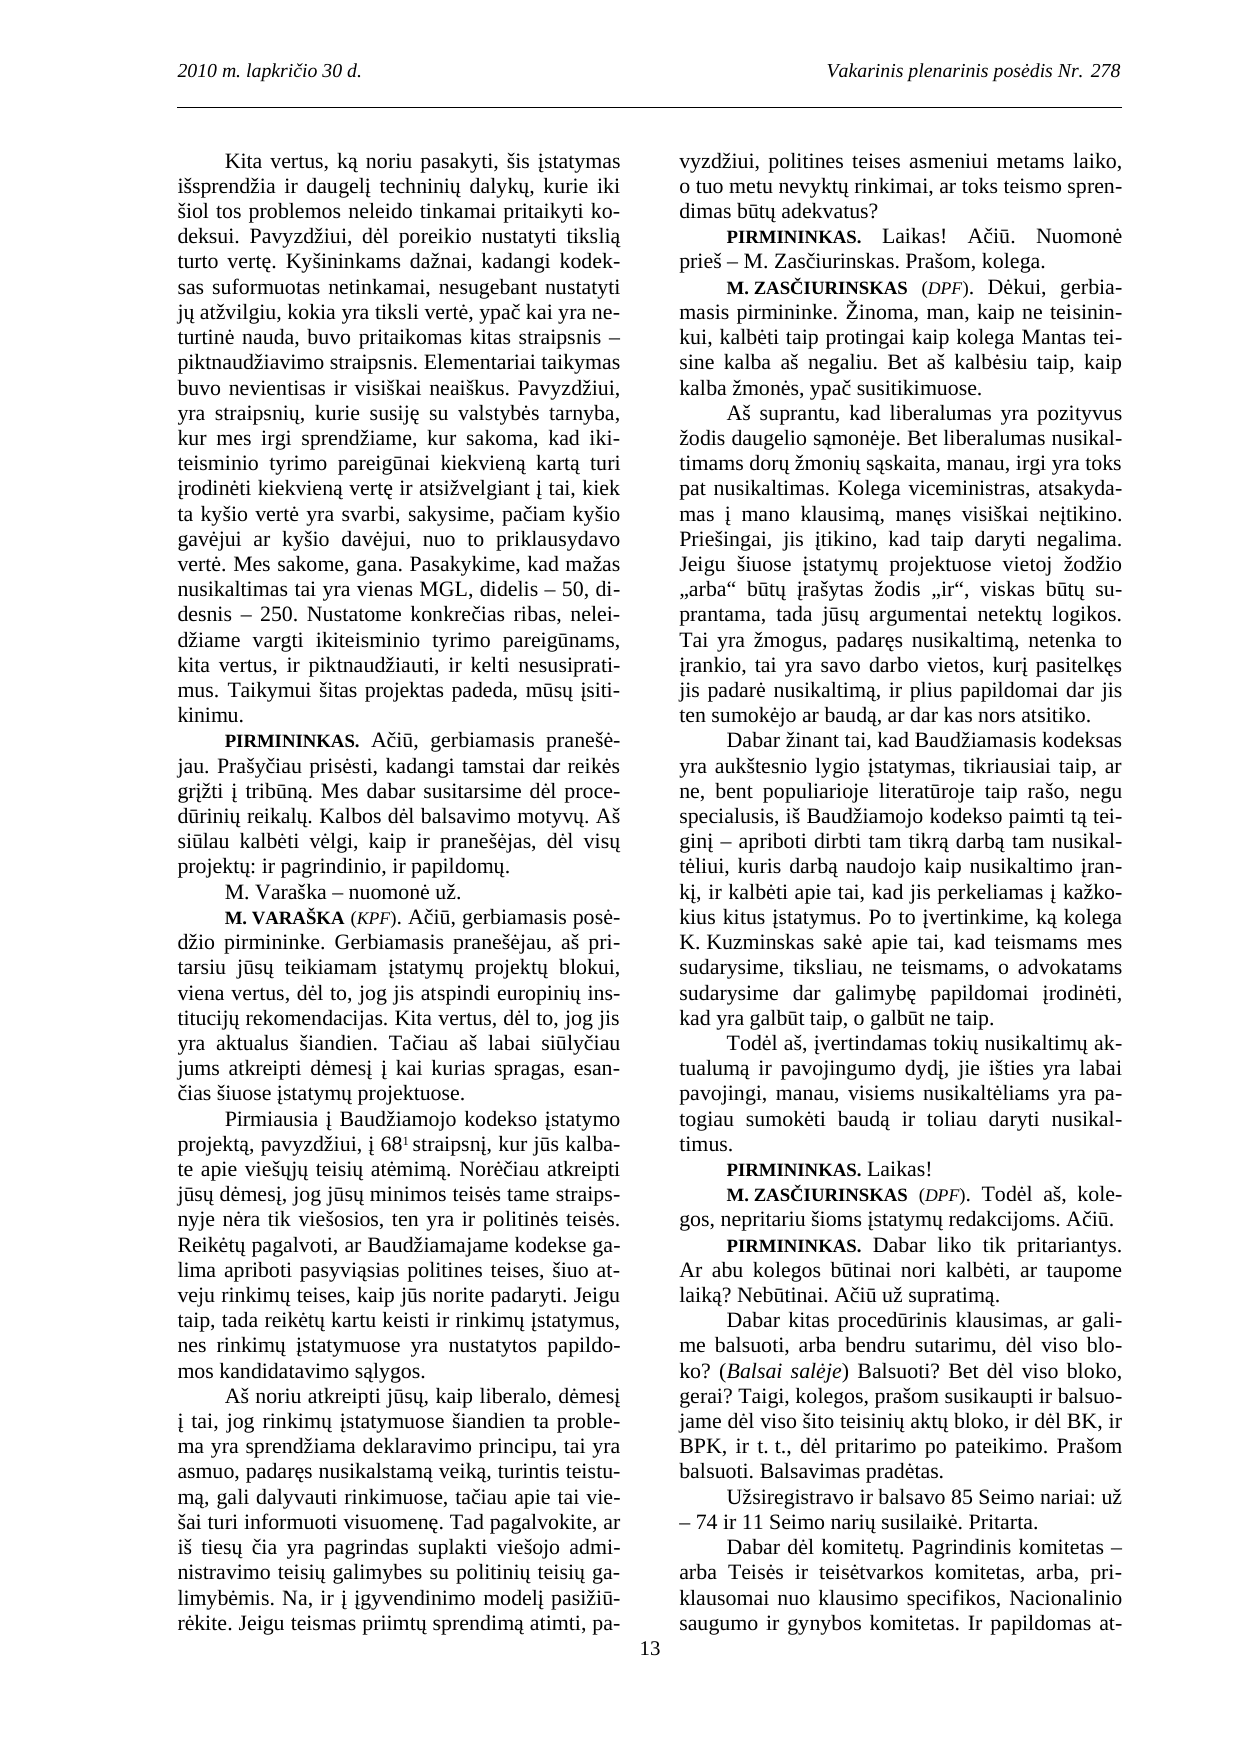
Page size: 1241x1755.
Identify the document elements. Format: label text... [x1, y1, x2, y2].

text Už­si­re­gist­ra­vo ir bal­sa­vo 85 Sei­mo na­riai: už – 74 ir 11 Sei­mo na­rių su­si­lai­kė. Pri­tar­ta. [679, 1484, 1122, 1534]
text PIRMININKAS. Lai­kas! [679, 1156, 1122, 1181]
text M. VARAŠKA (KPF). Ačiū, ger­bia­ma­sis po­sė­džio pir­mi­nin­ke. Ger­bia­ma­sis pra­ne­šė­jau, aš pri­tar­siu jū­sų tei­kia­mam įsta­ty­mų pro­jek­tų blo­kui, vie­na ver­tus, dėl to, jog jis at­spin­di eu­ro­pi­nių ins­ti­tu­ci­jų re­ko­men­da­ci­jas. Ki­ta ver­tus, dėl to, jog jis yra ak­tu­a­lus šian­dien. Ta­čiau aš la­bai siū­ly­čiau jums at­kreip­ti dė­me­sį į kai ku­rias spra­gas, esan­čias šiuo­se įsta­ty­mų pro­jek­tuo­se. [177, 904, 620, 1106]
text Aš no­riu at­kreip­ti jū­sų, kaip li­be­ra­lo, dė­me­sį į tai, jog rin­ki­mų įsta­ty­muo­se šian­dien ta pro­ble­ma yra spren­džia­ma de­kla­ra­vi­mo prin­ci­pu, tai yra as­muo, pa­da­ręs nu­si­kals­ta­mą vei­ką, tu­rin­tis teis­tu­mą, ga­li da­ly­vau­ti rin­ki­muo­se, ta­čiau apie tai vie­šai tu­ri in­for­muo­ti vi­suo­me­nę. Tad pa­gal­vo­ki­te, ar iš tie­sų čia yra pa­grin­das su­plak­ti vie­šo­jo ad­mi­nist­ra­vi­mo tei­sių ga­li­my­bes su po­li­ti­nių tei­sių ga­li­my­bė­mis. Na, ir į įgy­ven­di­ni­mo mo­de­lį pa­si­žiū­rė­ki­te. Jei­gu teis­mas pri­im­tų spren­di­mą at­im­ti, pa­ [177, 1383, 620, 1635]
text M. ZASČIURINSKAS (DPF). Dė­kui, ger­bia­ma­sis pir­mi­nin­ke. Ži­no­ma, man, kaip ne tei­si­nin­kui, kal­bė­ti taip pro­tin­gai kaip ko­le­ga Man­tas tei­si­ne kal­ba aš ne­ga­liu. Bet aš kal­bė­siu taip, kaip kal­ba žmo­nės, ypač su­si­ti­ki­muo­se. [679, 274, 1122, 400]
text PIRMININKAS. Ačiū, ger­bia­ma­sis pra­ne­šė­jau. Pra­šy­čiau pri­sės­ti, ka­dan­gi tams­tai dar rei­kės grįž­ti į tri­bū­ną. Mes da­bar su­si­tar­si­me dėl pro­ce­dū­ri­nių rei­ka­lų. Kal­bos dėl bal­sa­vi­mo mo­ty­vų. Aš siū­lau kal­bė­ti vėl­gi, kaip ir pra­ne­šė­jas, dėl vi­sų pro­jek­tų: ir pa­grin­di­nio, ir pa­pil­do­mų. [177, 727, 620, 879]
text PIRMININKAS. Da­bar li­ko tik pri­ta­rian­tys. Ar abu ko­le­gos bū­ti­nai no­ri kal­bė­ti, ar tau­po­me lai­ką? Ne­bū­ti­nai. Ačiū už su­pra­ti­mą. [679, 1232, 1122, 1307]
text vyz­džiui, po­li­ti­nes tei­ses as­me­niui me­tams lai­ko, o tuo me­tu ne­vyk­tų rin­ki­mai, ar toks teis­mo spren­di­mas bū­tų adek­va­tus? [679, 148, 1122, 223]
text Da­bar dėl ko­mi­te­tų. Pa­grin­di­nis ko­mi­te­tas – ar­ba Tei­sės ir tei­sėt­var­kos ko­mi­te­tas, ar­ba, pri­klau­so­mai nuo klau­si­mo spe­ci­fi­kos, Na­cio­na­li­nio sau­gu­mo ir gy­ny­bos ko­mi­te­tas. Ir pa­pil­do­mas at­ [679, 1534, 1122, 1635]
text M. ZASČIURINSKAS (DPF). To­dėl aš, ko­le­gos, ne­pri­ta­riu šioms įsta­ty­mų re­dak­ci­joms. Ačiū. [679, 1181, 1122, 1232]
text Da­bar ži­nant tai, kad Bau­džia­ma­sis ko­dek­sas yra aukš­tes­nio ly­gio įsta­ty­mas, tik­riau­siai taip, ar ne, bent po­pu­lia­rio­je li­te­ra­tū­ro­je taip ra­šo, ne­gu spe­cia­lu­sis, iš Bau­džia­mo­jo ko­dek­so pa­im­ti tą tei­gi­nį – ap­ri­bo­ti dirb­ti tam tik­rą dar­bą tam nu­si­kal­tė­liui, ku­ris dar­bą nau­do­jo kaip nu­si­kal­ti­mo įran­kį, ir kal­bė­ti apie tai, kad jis per­ke­lia­mas į kaž­ko­kius ki­tus įsta­ty­mus. Po to įver­tin­ki­me, ką ko­le­ga K. Kuz­mins­kas sa­kė apie tai, kad teis­mams mes su­da­ry­si­me, tiks­liau, ne teis­mams, o ad­vo­ka­tams su­da­ry­si­me dar ga­li­my­bę pa­pil­do­mai įro­di­nė­ti, kad yra gal­būt taip, o gal­būt ne taip. [679, 727, 1122, 1030]
text PIRMININKAS. Lai­kas! Ačiū. Nuo­mo­nė prieš – M. Zas­čiu­rins­kas. Pra­šom, ko­le­ga. [679, 223, 1122, 274]
text To­dėl aš, įver­tin­da­mas to­kių nu­si­kal­ti­mų ak­tu­a­lu­mą ir pa­vo­jin­gu­mo dy­dį, jie iš­ties yra la­bai pa­vo­jin­gi, ma­nau, vi­siems nu­si­kal­tė­liams yra pa­to­giau su­mo­kė­ti bau­dą ir to­liau da­ry­ti nu­si­kal­timus. [679, 1030, 1122, 1156]
text Pir­miau­sia į Bau­džia­mo­jo ko­dek­so įsta­ty­mo pro­jek­tą, pa­vyz­džiui, į 681 straips­nį, kur jūs kal­ba­te apie vie­šų­jų tei­sių at­ėmi­mą. No­rė­čiau at­kreip­ti jū­sų dė­me­sį, jog jū­sų mi­ni­mos tei­sės ta­me straips­ny­je nė­ra tik vie­šo­sios, ten yra ir po­li­ti­nės tei­sės. Rei­kė­tų pa­gal­vo­ti, ar Bau­džia­ma­ja­me ko­dek­se ga­li­ma ap­ri­bo­ti pa­sy­vi­ą­sias po­li­ti­nes tei­ses, šiuo at­ve­ju rin­ki­mų tei­ses, kaip jūs no­ri­te pa­da­ry­ti. Jei­gu taip, ta­da rei­kė­tų kar­tu keis­ti ir rin­ki­mų įsta­ty­mus, nes rin­ki­mų įsta­ty­muo­se yra nu­sta­ty­tos pa­pil­do­mos kan­di­da­ta­vi­mo są­ly­gos. [177, 1106, 620, 1383]
text Ki­ta ver­tus, ką no­riu pa­sa­ky­ti, šis įsta­ty­mas iš­spren­džia ir dau­ge­lį tech­ni­nių da­ly­kų, ku­rie iki šiol tos pro­ble­mos ne­lei­do tin­ka­mai pri­tai­ky­ti ko­dek­sui. Pa­vyz­džiui, dėl po­rei­kio nu­sta­ty­ti tiks­lią tur­to ver­tę. Ky­ši­nin­kams daž­nai, ka­dan­gi ko­dek­sas su­for­muo­tas ne­tin­ka­mai, ne­su­ge­bant nu­sta­ty­ti jų at­žvil­giu, ko­kia yra tiks­li ver­tė, ypač kai yra ne­tur­ti­nė nau­da, bu­vo pri­tai­ko­mas ki­tas straips­nis – pik­tnau­džia­vi­mo straips­nis. Ele­men­ta­riai tai­ky­mas bu­vo ne­vien­ti­sas ir vi­siš­kai ne­aiš­kus. Pa­vyz­džiui, yra straips­nių, ku­rie su­si­ję su vals­ty­bės tar­ny­ba, kur mes ir­gi spren­džia­me, kur sa­ko­ma, kad iki­teis­mi­nio ty­ri­mo pa­rei­gū­nai kiek­vie­ną kar­tą tu­ri įro­di­nė­ti kiek­vie­ną ver­tę ir at­si­žvel­giant į tai, kiek ta ky­šio ver­tė yra svar­bi, sa­ky­si­me, pa­čiam ky­šio ga­vė­jui ar ky­šio da­vė­jui, nuo to pri­klau­sy­da­vo ver­tė. Mes sa­ko­me, ga­na. Pa­sa­ky­ki­me, kad ma­žas nu­si­kal­ti­mas tai yra vie­nas MGL, di­de­lis – 50, di­des­nis – 250. Nu­sta­to­me kon­kre­čias ri­bas, ne­lei­džia­me varg­ti iki­teis­mi­nio ty­ri­mo pa­rei­gū­nams, ki­ta ver­tus, ir pik­tnau­džiau­ti, ir kel­ti nesu­si­pra­ti­mus. Tai­ky­mui ši­tas pro­jek­tas pa­de­da, mū­sų įsi­ti­ki­ni­mu. [177, 148, 620, 727]
text Aš su­pran­tu, kad li­be­ra­lu­mas yra po­zi­ty­vus žo­dis dau­ge­lio są­mo­nė­je. Bet li­be­ra­lu­mas nu­si­kal­ti­mams do­rų žmo­nių są­skai­ta, ma­nau, ir­gi yra toks pat nu­si­kal­ti­mas. Ko­le­ga vi­ce­mi­nist­ras, at­sa­ky­da­mas į ma­no klau­si­mą, ma­nęs vi­siš­kai ne­įti­ki­no. Prie­šin­gai, jis įti­ki­no, kad taip da­ry­ti ne­ga­li­ma. Jei­gu šiuo­se įsta­ty­mų pro­jek­tuo­se vie­toj žo­džio „ar­ba“ bū­tų įra­šy­tas žo­dis „ir“, vis­kas bū­tų su­pran­ta­ma, ta­da jū­sų ar­gu­men­tai ne­tek­tų lo­gi­kos. Tai yra žmo­gus, pa­da­ręs nu­si­kal­ti­mą, ne­ten­ka to įran­kio, tai yra sa­vo dar­bo vie­tos, ku­rį pa­si­tel­kęs jis pa­da­rė nu­si­kal­ti­mą, ir plius pa­pil­do­mai dar jis ten su­mo­kė­jo ar bau­dą, ar dar kas nors at­si­ti­ko. [679, 400, 1122, 727]
text M. Va­raš­ka – nuo­mo­nė už. [177, 879, 620, 904]
text Da­bar ki­tas pro­ce­dū­ri­nis klau­si­mas, ar ga­li­me bal­suo­ti, ar­ba ben­dru su­ta­ri­mu, dėl vi­so blo­ko? (Bal­sai sa­lė­je) Bal­suo­ti? Bet dėl vi­so blo­ko, ge­rai? Tai­gi, ko­le­gos, pra­šom su­si­kaup­ti ir bal­suo­ja­me dėl vi­so ši­to tei­si­nių ak­tų blo­ko, ir dėl BK, ir BPK, ir t. t., dėl pri­ta­ri­mo po pa­tei­ki­mo. Pra­šom bal­suo­ti. Bal­sa­vi­mas pra­dė­tas. [679, 1307, 1122, 1484]
